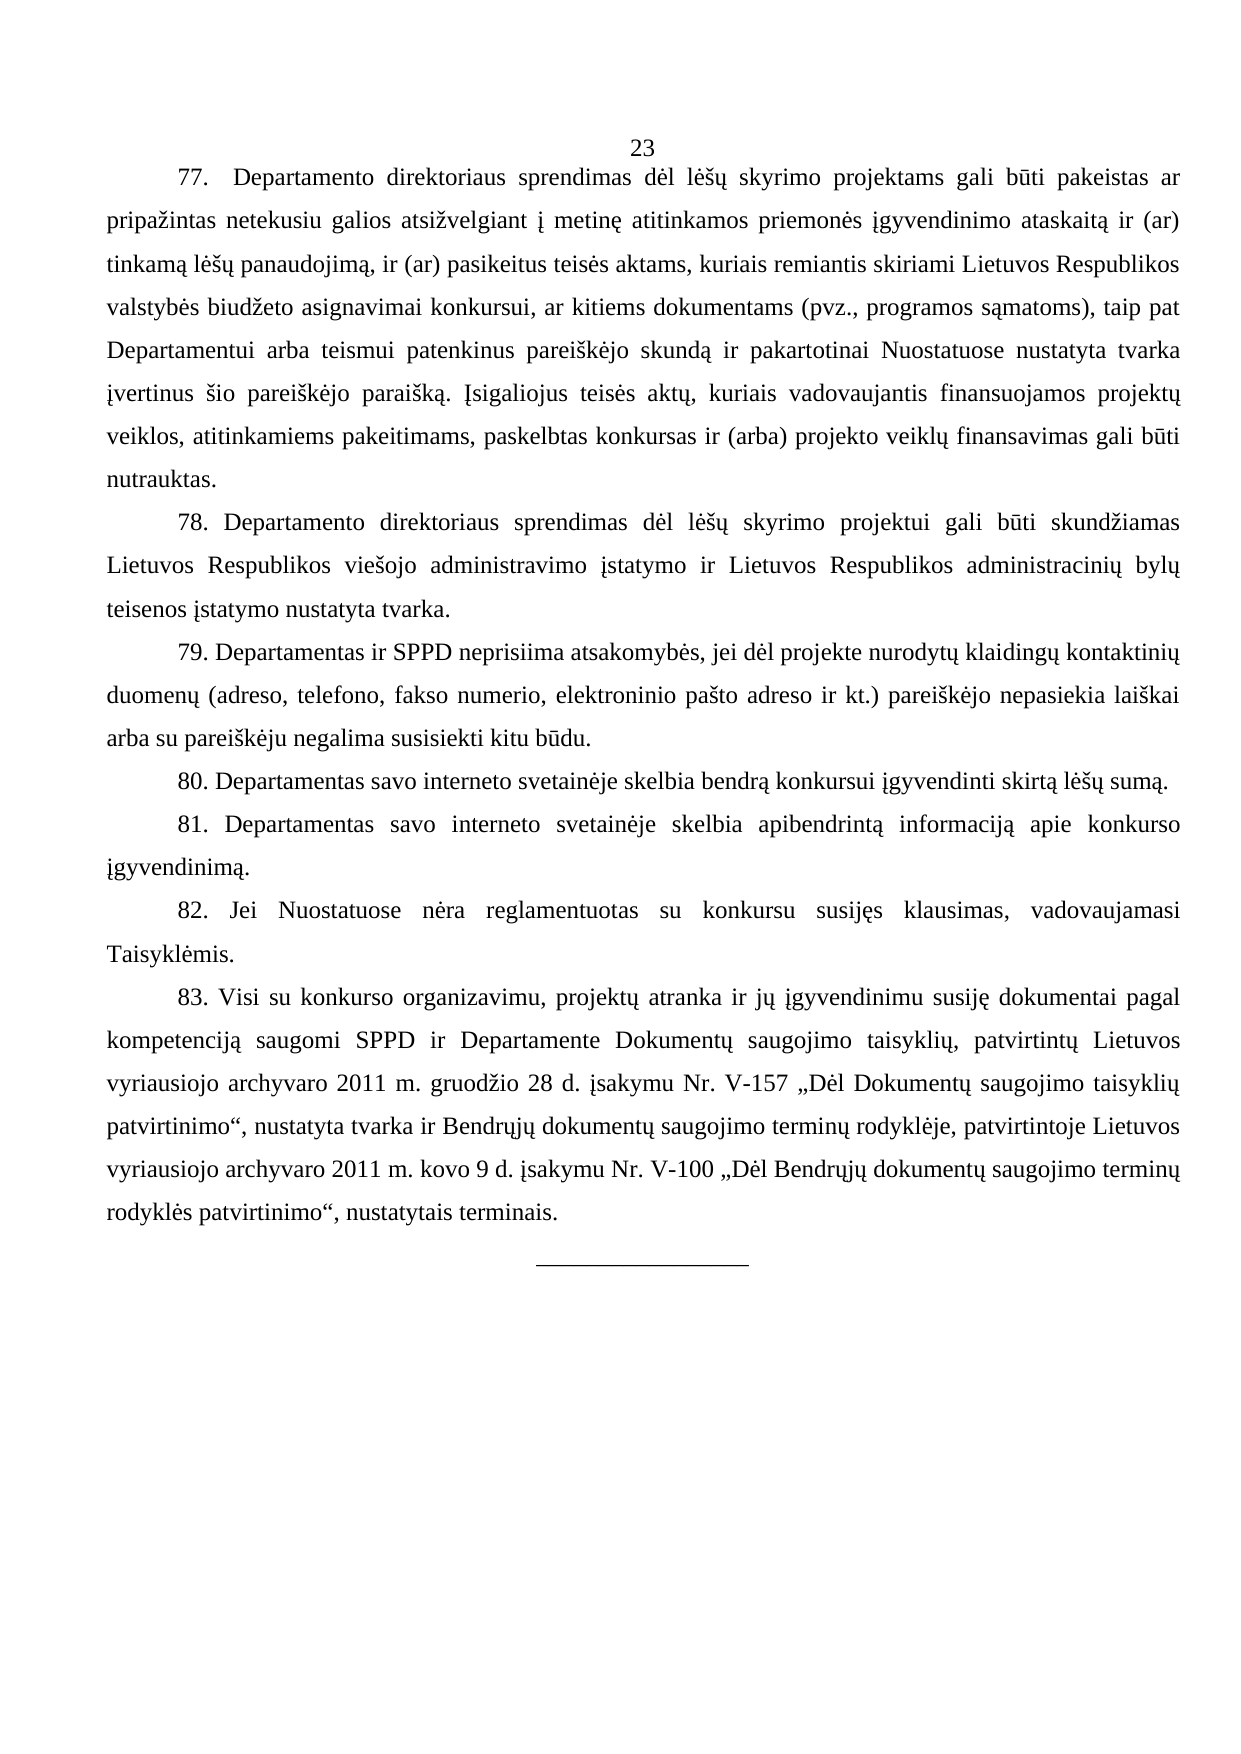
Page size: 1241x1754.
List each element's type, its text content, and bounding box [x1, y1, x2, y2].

text 78. Departamento direktoriaus sprendimas dėl lėšų skyrimo projektui gali būti skundžiamas Lietuvos Respublikos viešojo administravimo įstatymo ir Lietuvos Respublikos administracinių bylų teisenos įstatymo nustatyta tvarka. [106, 507, 1181, 622]
text 81. Departamentas savo interneto svetainėje skelbia apibendrintą informaciją apie konkurso įgyvendinimą. [106, 809, 1181, 881]
text _________________ [103, 1241, 1181, 1269]
text 77. Departamento direktoriaus sprendimas dėl lėšų skyrimo projektams gali būti pakeistas ar pripažintas netekusiu galios atsižvelgiant į metinę atitinkamos priemonės įgyvendinimo ataskaitą ir (ar) tinkamą lėšų panaudojimą, ir (ar) pasikeitus teisės aktams, kuriais remiantis skiriami Lietuvos Respublikos valstybės biudžeto asignavimai konkursui, ar kitiems dokumentams (pvz., programos sąmatoms), taip pat Departamentui arba teismui patenkinus pareiškėjo skundą ir pakartotinai Nuostatuose nustatyta tvarka įvertinus šio pareiškėjo paraišką. Įsigaliojus teisės aktų, kuriais vadovaujantis finansuojamos projektų veiklos, atitinkamiems pakeitimams, paskelbtas konkursas ir (arba) projekto veiklų finansavimas gali būti nutrauktas. [106, 162, 1181, 493]
text 82. Jei Nuostatuose nėra reglamentuotas su konkursu susijęs klausimas, vadovaujamasi Taisyklėmis. [106, 896, 1181, 967]
text 83. Visi su konkurso organizavimu, projektų atranka ir jų įgyvendinimu susiję dokumentai pagal kompetenciją saugomi SPPD ir Departamente Dokumentų saugojimo taisyklių, patvirtintų Lietuvos vyriausiojo archyvaro 2011 m. gruodžio 28 d. įsakymu Nr. V-157 „Dėl Dokumentų saugojimo taisyklių patvirtinimo“, nustatyta tvarka ir Bendrųjų dokumentų saugojimo terminų rodyklėje, patvirtintoje Lietuvos vyriausiojo archyvaro 2011 m. kovo 9 d. įsakymu Nr. V-100 „Dėl Bendrųjų dokumentų saugojimo terminų rodyklės patvirtinimo“, nustatytais terminais. [106, 982, 1181, 1226]
text 80. Departamentas savo interneto svetainėje skelbia bendrą konkursui įgyvendinti skirtą lėšų sumą. [106, 766, 1181, 795]
text 79. Departamentas ir SPPD neprisiima atsakomybės, jei dėl projekte nurodytų klaidingų kontaktinių duomenų (adreso, telefono, fakso numerio, elektroninio pašto adreso ir kt.) pareiškėjo nepasiekia laiškai arba su pareiškėju negalima susisiekti kitu būdu. [106, 637, 1181, 752]
